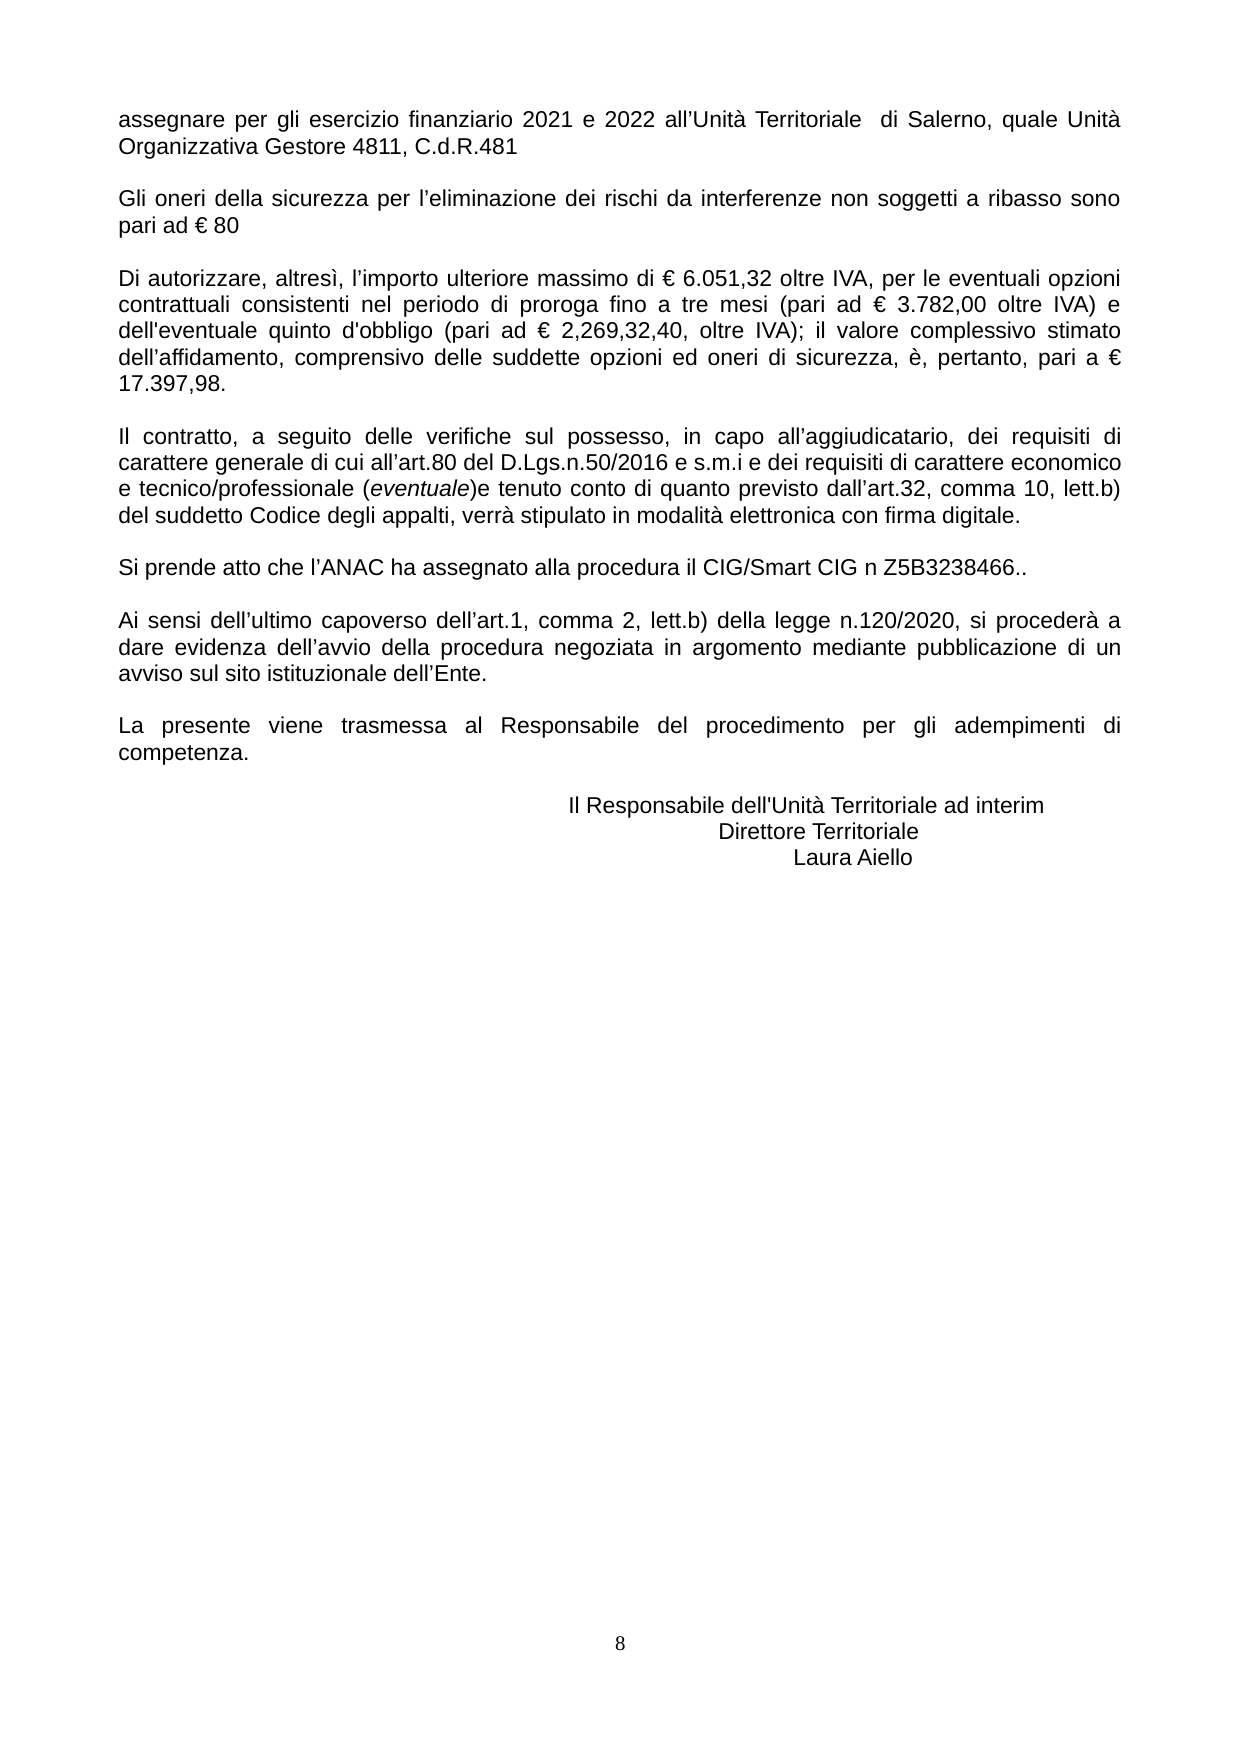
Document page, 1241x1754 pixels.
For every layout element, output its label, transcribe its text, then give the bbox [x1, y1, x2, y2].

subtitle assegnare per gli esercizio finanziario 2021 e 2022 all’Unità Territoriale di Salerno, quale Unità Organizzativa Gestore 4811, C.d.R.481 [118, 106, 1122, 159]
subtitle Gli oneri della sicurezza per l’eliminazione dei rischi da interferenze non soggetti a ribasso sono pari ad € 80 [118, 185, 1122, 238]
subtitle Di autorizzare, altresì, l’importo ulteriore massimo di € 6.051,32 oltre IVA, per le eventuali opzioni contrattuali consistenti nel periodo di proroga fino a tre mesi (pari ad € 3.782,00 oltre IVA) e dell'eventuale quinto d'obbligo (pari ad € 2,269,32,40, oltre IVA); il valore complessivo stimato dell’affidamento, comprensivo delle suddette opzioni ed oneri di sicurezza, è, pertanto, pari a € 17.397,98. [118, 264, 1122, 396]
subtitle Laura Aiello [118, 844, 1122, 871]
subtitle Il contratto, a seguito delle verifiche sul possesso, in capo all’aggiudicatario, dei requisiti di carattere generale di cui all’art.80 del D.Lgs.n.50/2016 e s.m.i e dei requisiti di carattere economico e tecnico/professionale (eventuale)e tenuto conto di quanto previsto dall’art.32, comma 10, lett.b) del suddetto Codice degli appalti, verrà stipulato in modalità elettronica con firma digitale. [118, 423, 1122, 528]
subtitle Si prende atto che l’ANAC ha assegnato alla procedura il CIG/Smart CIG n Z5B3238466.. [118, 554, 1122, 581]
subtitle Direttore Territoriale [118, 818, 1122, 844]
subtitle Il Responsabile dell'Unità Territoriale ad interim [118, 792, 1122, 818]
subtitle Ai sensi dell’ultimo capoverso dell’art.1, comma 2, lett.b) della legge n.120/2020, si procederà a dare evidenza dell’avvio della procedura negoziata in argomento mediante pubblicazione di un avviso sul sito istituzionale dell’Ente. [118, 607, 1122, 686]
subtitle La presente viene trasmessa al Responsabile del procedimento per gli adempimenti di competenza. [118, 712, 1122, 765]
